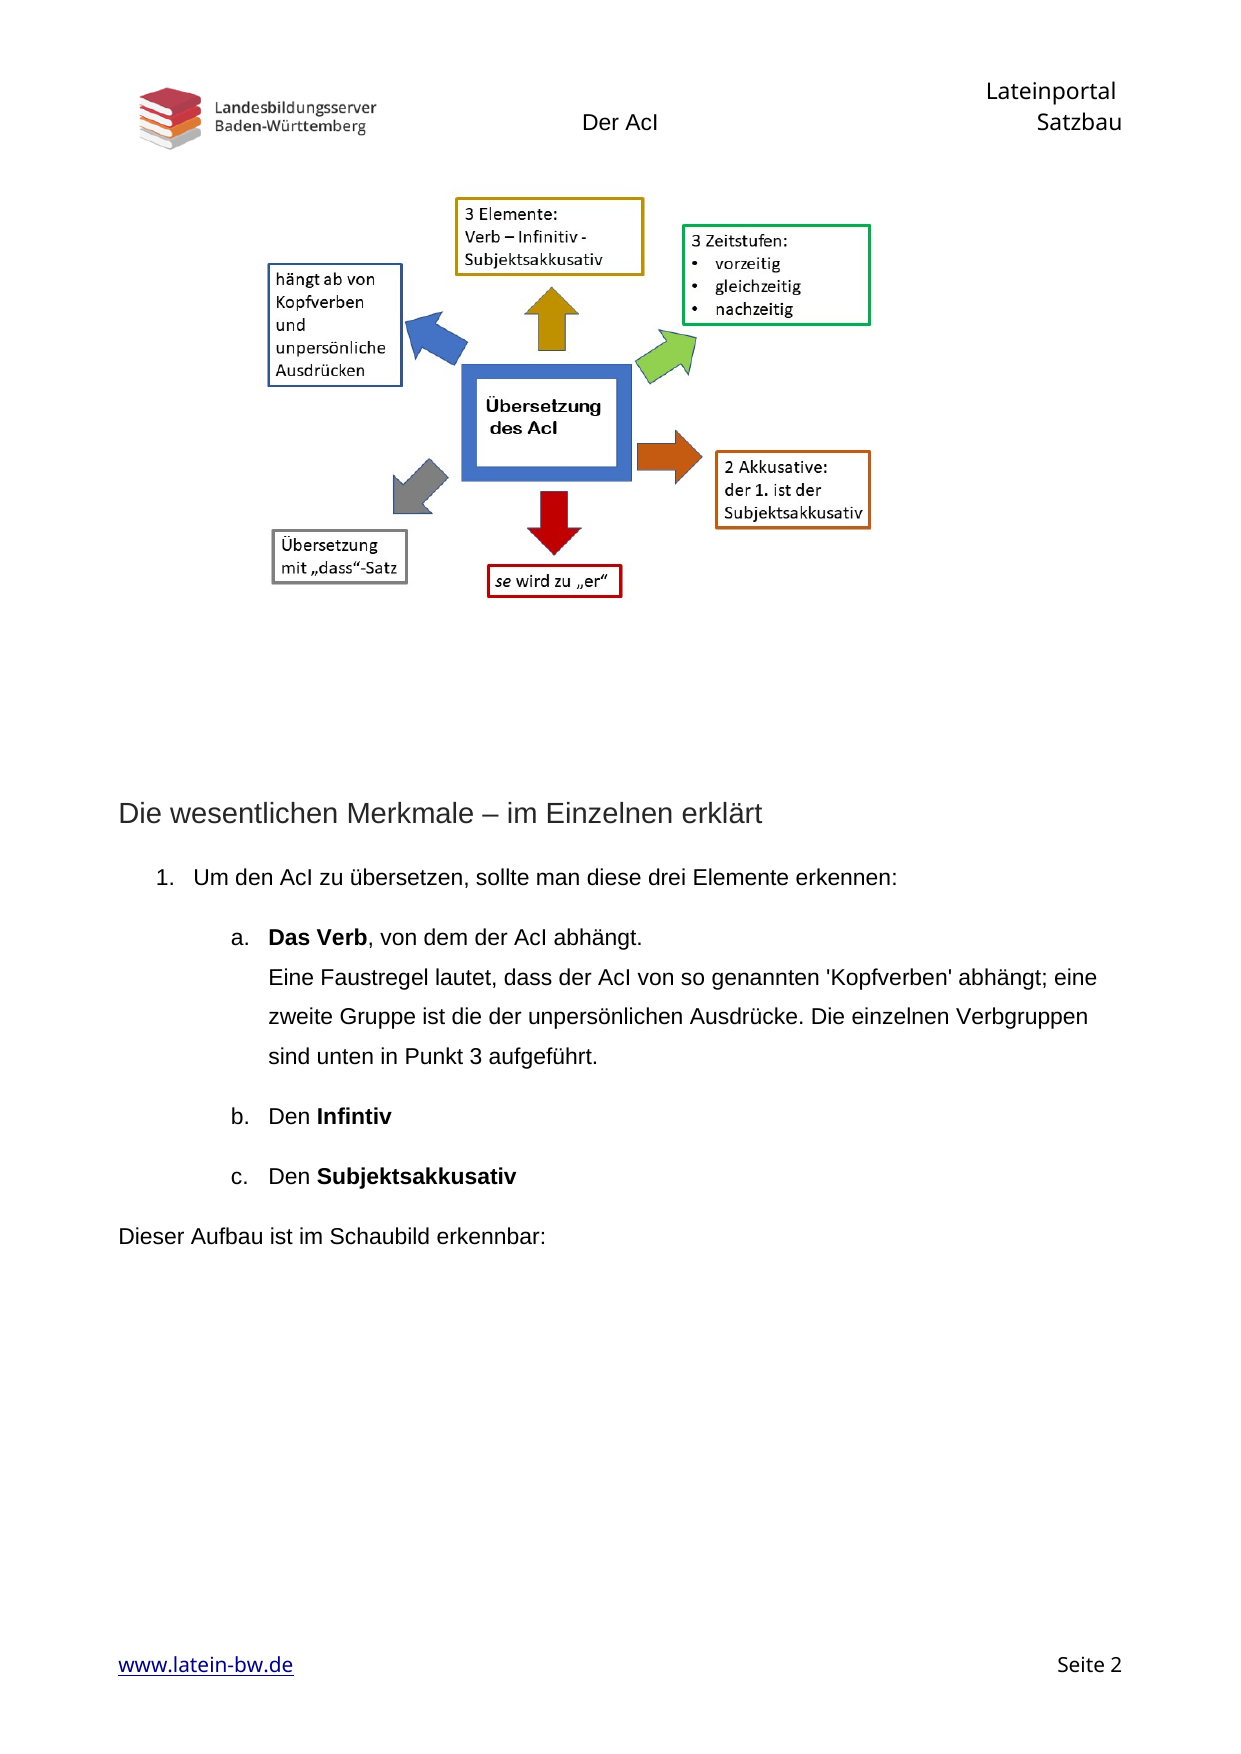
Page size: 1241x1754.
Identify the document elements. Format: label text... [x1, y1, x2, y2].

list Den Infintiv [231, 1103, 1122, 1129]
list Das Verb, von dem der AcI abhängt. Eine Faustregel lautet, dass der AcI von so genannten 'Kopfverben' abhängt; eine zweite Gruppe ist die der unpersönlichen Ausdrücke. Die einzelnen Verbgruppen sind unten in Punkt 3 aufgeführt. [231, 924, 1122, 1069]
picture [224, 173, 909, 739]
list Um den AcI zu übersetzen, sollte man diese drei Elemente erkennen: [156, 864, 1122, 891]
text Dieser Aufbau ist im Schaubild erkennbar: [118, 1223, 1122, 1249]
subtitle Die wesentlichen Merkmale – im Einzelnen erklärt [118, 796, 1122, 829]
picture [129, 76, 380, 157]
list Den Subjektsakkusativ [231, 1163, 1122, 1189]
